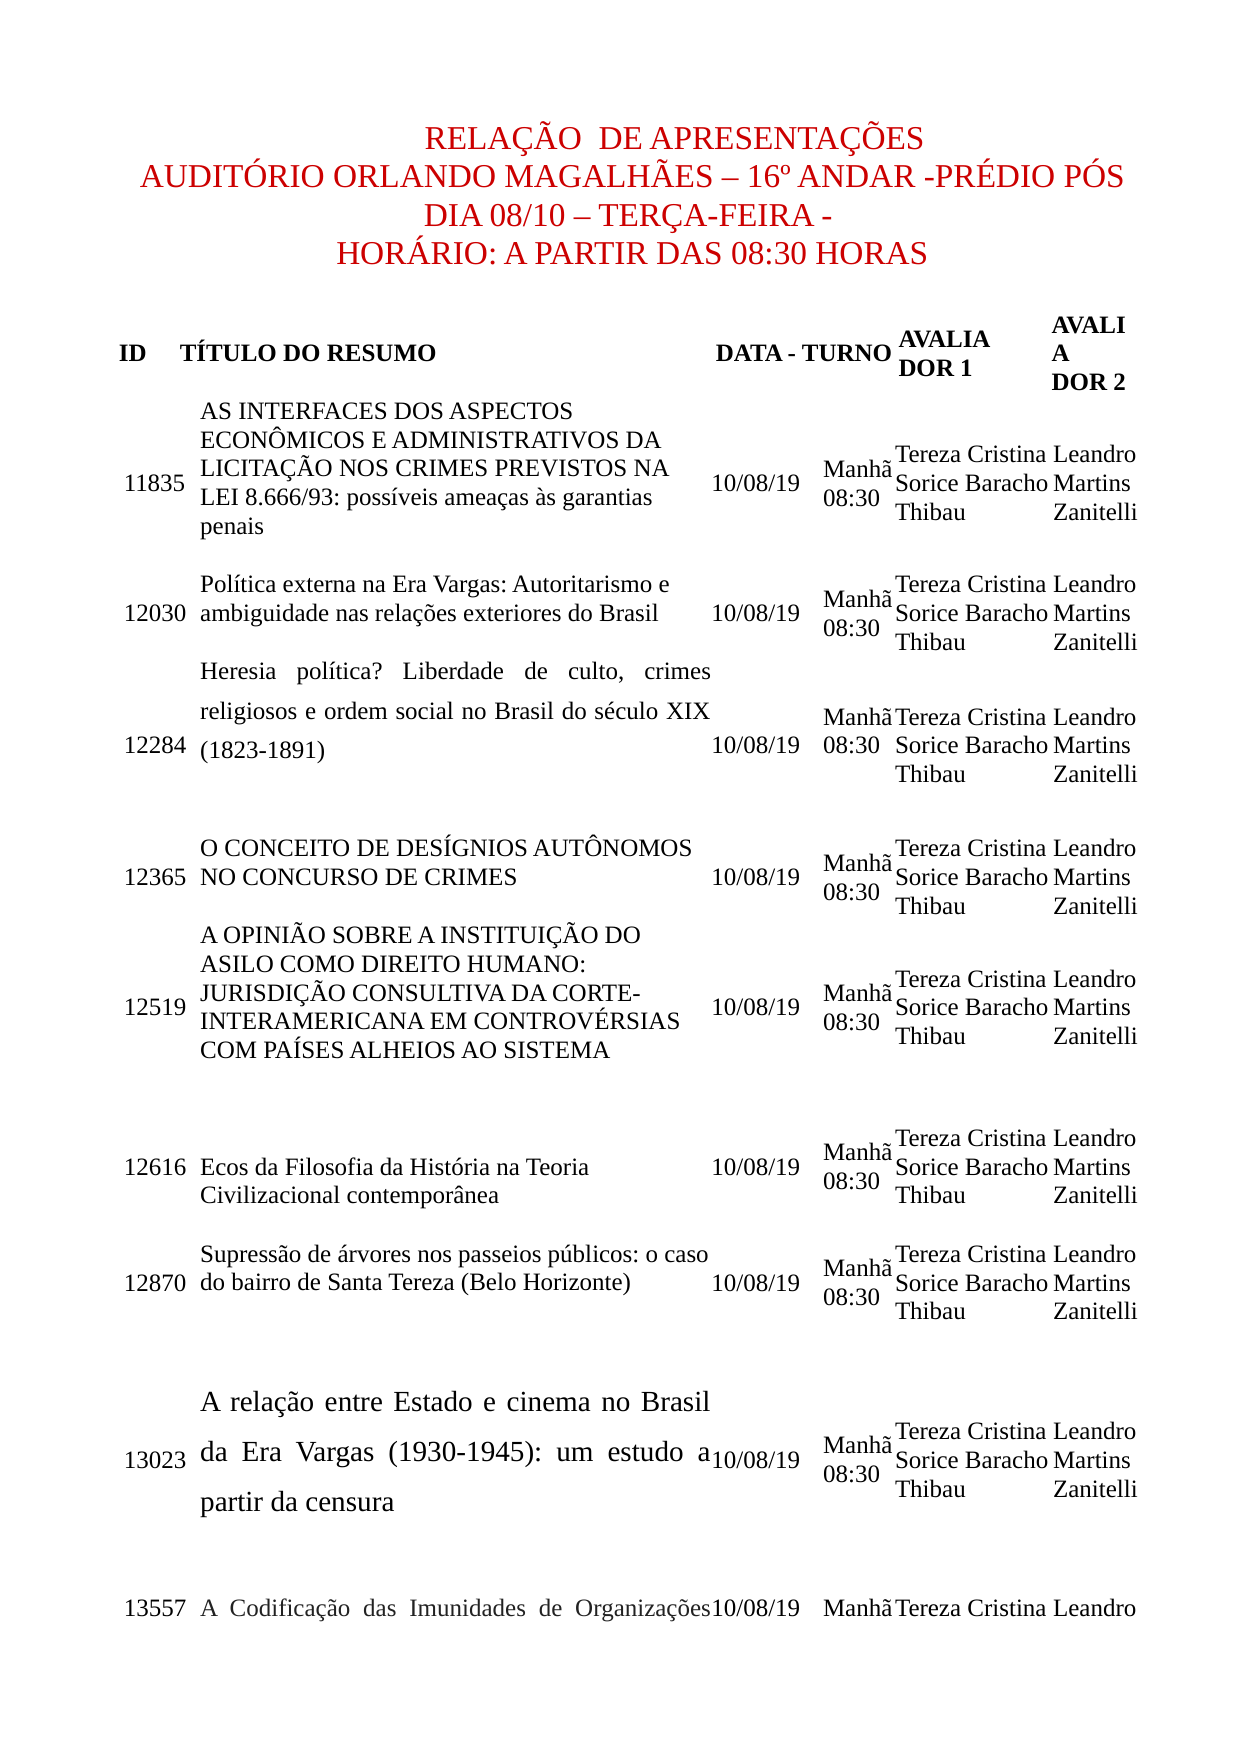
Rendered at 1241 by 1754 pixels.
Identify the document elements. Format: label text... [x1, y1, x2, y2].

table_cell 08/10/19 [711, 1239, 823, 1326]
table_header Manhã 08:30 [823, 396, 895, 569]
table_cell Tereza Cristina Sorice Baracho Thibau [895, 833, 1053, 920]
table_cell Manhã 08:30 [823, 1326, 895, 1593]
table_cell 12519 [124, 920, 200, 1093]
table_cell Heresia política? Liberdade de culto, crimes religiosos e ordem social no Brasil do século XIX (1823-1891) [200, 656, 711, 833]
text DIA 08/10 – TERÇA-FEIRA - [118, 195, 1146, 233]
table_cell Manhã 08:30 [823, 569, 895, 656]
table_header AS INTERFACES DOS ASPECTOS ECONÔMICOS E ADMINISTRATIVOS DA LICITAÇÃO NOS CRIMES PREVISTOS NA LEI 8.666/93: possíveis ameaças às garantias penais [200, 396, 711, 569]
table_cell Manhã [823, 1593, 895, 1622]
table_cell Supressão de árvores nos passeios públicos: o caso do bairro de Santa Tereza (Belo Horizonte) [200, 1239, 711, 1326]
table_header AVALIA DOR 1 [898, 310, 1051, 396]
table_header 11835 [124, 396, 200, 569]
table_cell 08/10/19 [711, 920, 823, 1093]
table_cell Tereza Cristina Sorice Baracho Thibau [895, 656, 1053, 833]
table_cell A relação entre Estado e cinema no Brasil da Era Vargas (1930-1945): um estudo a partir da censura [200, 1518, 711, 1593]
table_cell Ecos da Filosofia da História na Teoria Civilizacional contemporânea [200, 1094, 711, 1239]
table_cell 12284 [124, 656, 200, 833]
table_cell Leandro Martins Zanitelli [1053, 1326, 1147, 1593]
table_cell Manhã 08:30 [823, 1239, 895, 1326]
table_cell 08/10/19 [711, 1094, 823, 1239]
table_cell A Codificação das Imunidades de Organizações Internacionais na OEA [200, 1593, 711, 1622]
table_cell 13557 [124, 1593, 200, 1622]
table_cell Tereza Cristina Sorice Baracho Thibau [895, 1094, 1053, 1239]
table_header DATA - TURNO [709, 310, 898, 396]
table_cell Tereza Cristina Sorice Baracho Thibau [895, 1239, 1053, 1326]
table_cell Manhã 08:30 [823, 833, 895, 920]
table_cell 12616 [124, 1094, 200, 1239]
table_cell 13023 [124, 1326, 200, 1593]
table_cell A OPINIÃO SOBRE A INSTITUIÇÃO DO ASILO COMO DIREITO HUMANO: JURISDIÇÃO CONSULTIVA DA CORTE-INTERAMERICANA EM CONTROVÉRSIAS COM PAÍSES ALHEIOS AO SISTEMA [200, 920, 711, 1093]
table_cell A relação entre Estado e cinema no Brasil da Era Vargas (1930-1945): um estudo a partir da censura [200, 1326, 711, 1384]
table_cell 12030 [124, 569, 200, 656]
table_cell Leandro Martins Zanitelli [1053, 833, 1147, 920]
table_cell Leandro Martins Zanitelli [1053, 569, 1147, 656]
text AUDITÓRIO ORLANDO MAGALHÃES – 16º ANDAR -PRÉDIO PÓS [118, 156, 1146, 195]
table_cell Leandro Martins Zanitelli [1053, 1239, 1147, 1326]
table_cell 08/10/19 [711, 1593, 823, 1622]
table_cell Manhã 08:30 [823, 656, 895, 833]
table_cell Manhã 08:30 [823, 920, 895, 1093]
table_cell Política externa na Era Vargas: Autoritarismo e ambiguidade nas relações exteriores do Brasil [200, 569, 711, 656]
table_header AVALIA DOR 2 [1051, 310, 1142, 396]
table_cell Leandro [1053, 1593, 1147, 1622]
table_cell Leandro Martins Zanitelli [1053, 656, 1147, 833]
table_cell 08/10/19 [711, 833, 823, 920]
table_cell Leandro Martins Zanitelli [1053, 920, 1147, 1093]
table_cell Leandro Martins Zanitelli [1053, 1094, 1147, 1239]
table_header ID [119, 310, 179, 396]
table_header Tereza Cristina Sorice Baracho Thibau [895, 396, 1053, 569]
table_cell Tereza Cristina Sorice Baracho Thibau [895, 920, 1053, 1093]
table_header Leandro Martins Zanitelli [1053, 396, 1147, 569]
table_cell 08/10/19 [711, 1326, 823, 1593]
text HORÁRIO: A PARTIR DAS 08:30 HORAS [118, 233, 1146, 271]
table_cell Tereza Cristina [895, 1593, 1053, 1622]
table_cell 08/10/19 [711, 569, 823, 656]
table_header TÍTULO DO RESUMO [180, 310, 709, 396]
table_cell 12870 [124, 1239, 200, 1326]
table_header 08/10/19 [711, 396, 823, 569]
table_cell Tereza Cristina Sorice Baracho Thibau [895, 569, 1053, 656]
table_cell Manhã 08:30 [823, 1094, 895, 1239]
text RELAÇÃO DE APRESENTAÇÕES [118, 118, 1231, 156]
table_cell O CONCEITO DE DESÍGNIOS AUTÔNOMOS NO CONCURSO DE CRIMES [200, 833, 711, 920]
table_cell Tereza Cristina Sorice Baracho Thibau [895, 1326, 1053, 1593]
table_cell 12365 [124, 833, 200, 920]
table_cell 08/10/19 [711, 656, 823, 833]
